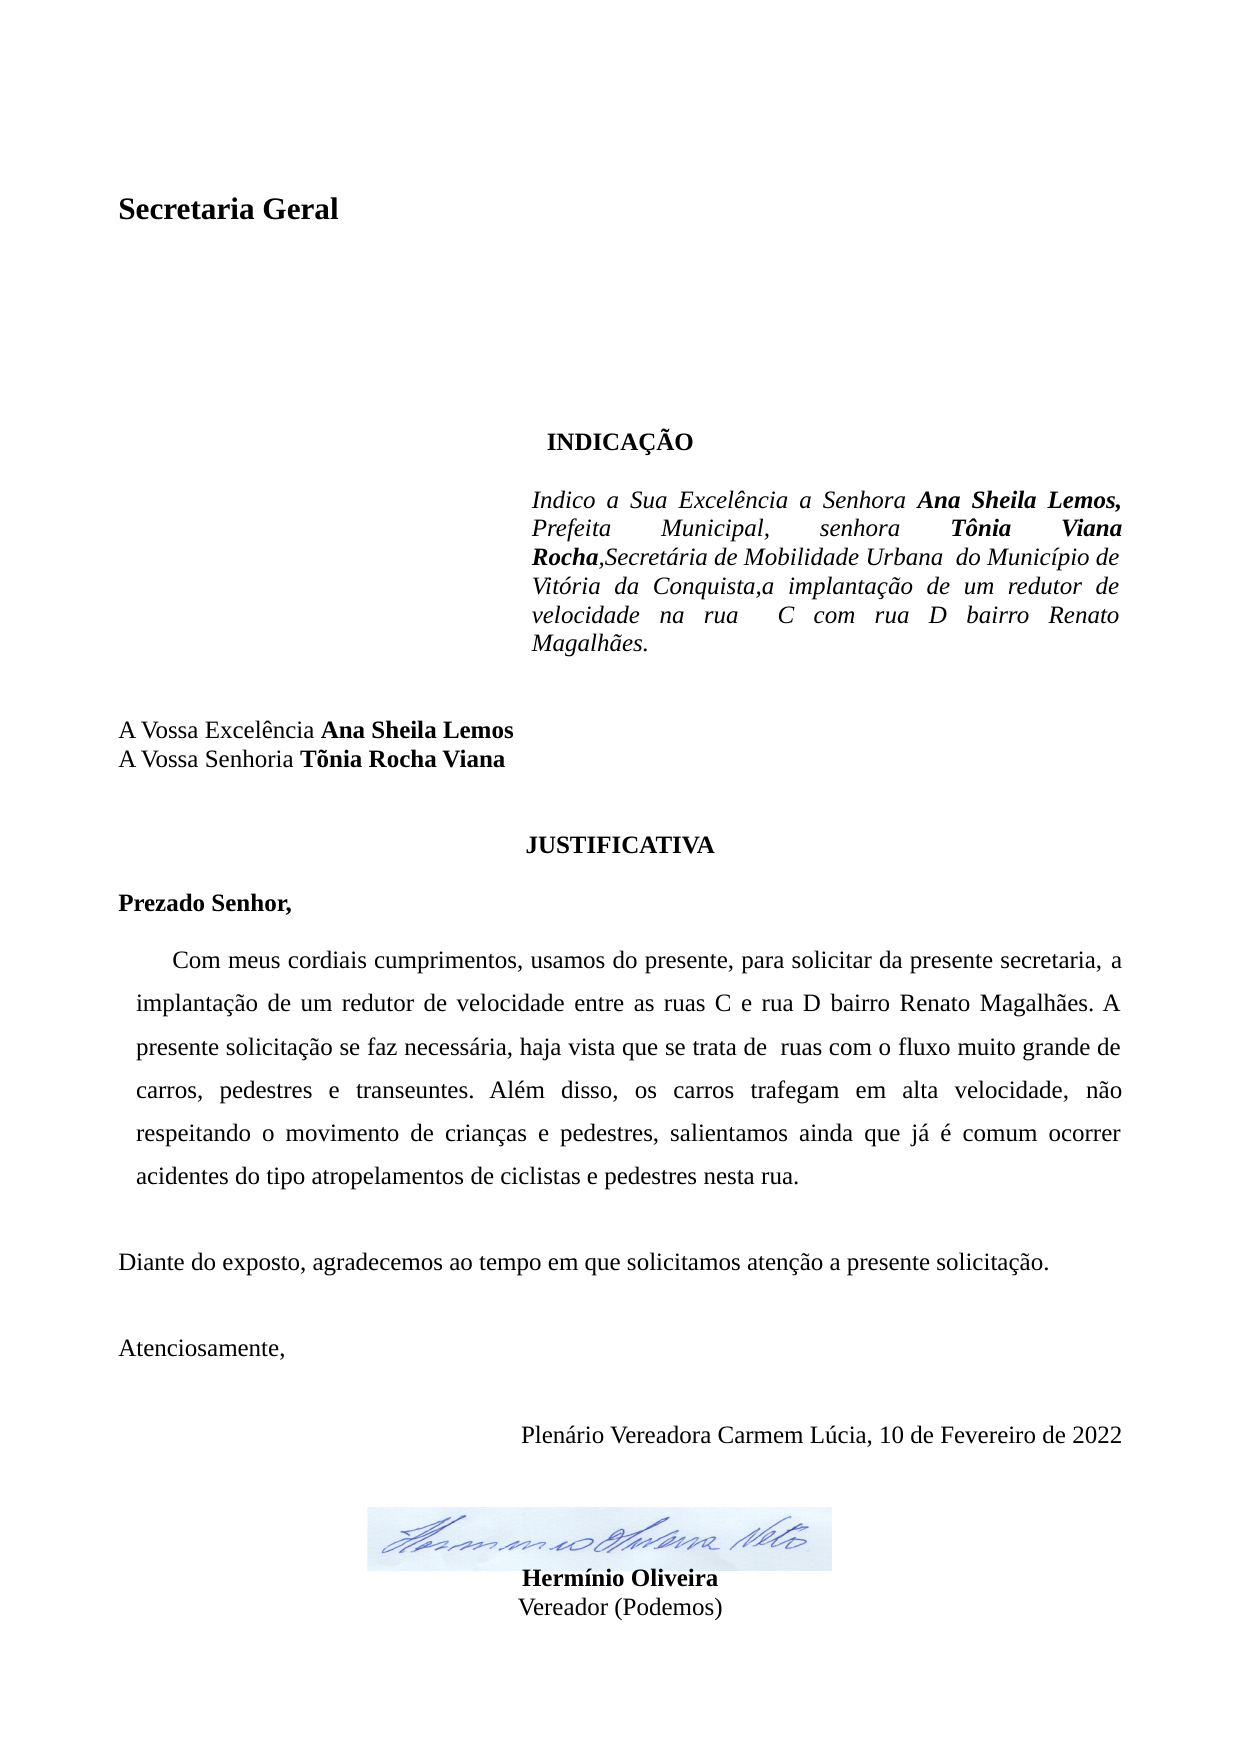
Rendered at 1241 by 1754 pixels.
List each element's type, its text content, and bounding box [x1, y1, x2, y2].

text A Vossa Excelência Ana Sheila Lemos [118, 715, 1122, 744]
text Com meus cordiais cumprimentos, usamos do presente, para solicitar da presente secretaria, a implantação de um redutor de velocidade entre as ruas C e rua D bairro Renato Magalhães. A presente solicitação se faz necessária, haja vista que se trata de ruas com o fluxo muito grande de carros, pedestres e transeuntes. Além disso, os carros trafegam em alta velocidade, não respeitando o movimento de crianças e pedestres, salientamos ainda que já é comum ocorrer acidentes do tipo atropelamentos de ciclistas e pedestres nesta rua. [136, 945, 1122, 1190]
text Hermínio Oliveira [118, 1563, 1122, 1592]
text Plenário Vereadora Carmem Lúcia, 10 de Fevereiro de 2022 [118, 1420, 1122, 1448]
text Diante do exposto, agradecemos ao tempo em que solicitamos atenção a presente solicitação. [118, 1247, 1122, 1276]
text Prezado Senhor, [118, 888, 1122, 917]
text Secretaria Geral [118, 190, 1122, 226]
text INDICAÇÃO [118, 427, 1122, 456]
text JUSTIFICATIVA [118, 830, 1122, 859]
text Atenciosamente, [118, 1333, 1122, 1362]
picture [367, 1507, 832, 1536]
text Indico a Sua Excelência a Senhora Ana Sheila Lemos, Prefeita Municipal, senhora Tônia Viana Rocha,Secretária de Mobilidade Urbana do Município de Vitória da Conquista,a implantação de um redutor de velocidade na rua C com rua D bairro Renato Magalhães. [532, 485, 1122, 657]
text A Vossa Senhoria Tõnia Rocha Viana [118, 744, 1122, 773]
text Vereador (Podemos) [118, 1592, 1122, 1621]
